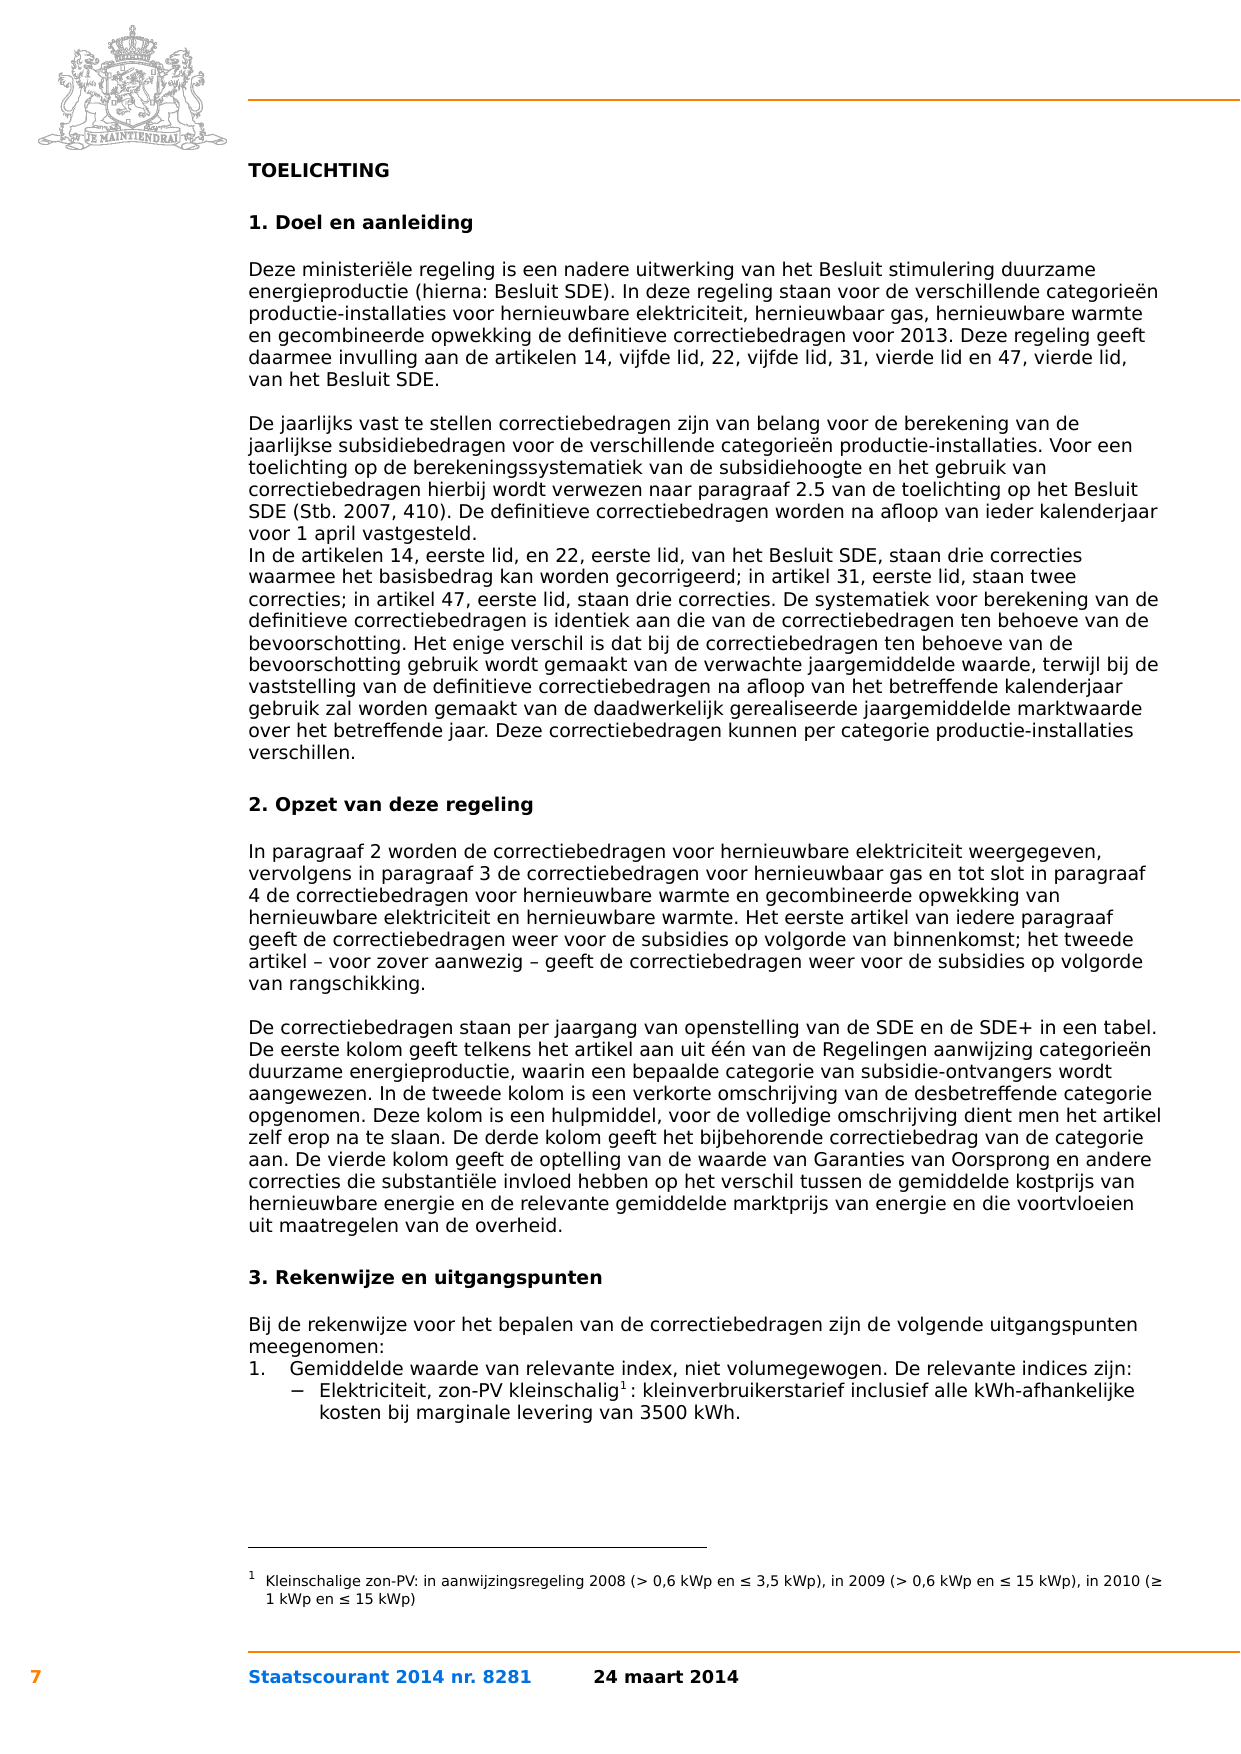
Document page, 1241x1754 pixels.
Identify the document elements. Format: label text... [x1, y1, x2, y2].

text De correctiebedragen staan per jaargang van openstelling van de SDE en de SDE+ in een tabel. De eerste kolom geeft telkens het artikel aan uit één van de Regelingen aanwijzing categorieën duurzame energieproductie, waarin een bepaalde categorie van subsidie-ontvangers wordt aangewezen. In de tweede kolom is een verkorte omschrijving van de desbetreffende categorie opgenomen. Deze kolom is een hulpmiddel, voor de volledige omschrijving dient men het artikel zelf erop na te slaan. De derde kolom geeft het bijbehorende correctiebedrag van de categorie aan. De vierde kolom geeft de optelling van de waarde van Garanties van Oorsprong en andere correcties die substantiële invloed hebben op het verschil tussen de gemiddelde kostprijs van hernieuwbare energie en de relevante gemiddelde marktprijs van energie en die voortvloeien uit maatregelen van de overheid. [248, 1017, 1163, 1237]
text Bij de rekenwijze voor het bepalen van de correctiebedragen zijn de volgende uitgangspunten meegenomen: [248, 1314, 1163, 1358]
subtitle TOELICHTING [248, 160, 1163, 182]
subtitle 3. Rekenwijze en uitgangspunten [248, 1267, 1163, 1289]
text − Elektriciteit, zon-PV kleinschalig: kleinverbruikerstarief inclusief alle kWh-afhankelijke kosten bij marginale levering van 3500 kWh. [289, 1380, 1163, 1424]
text Deze ministeriële regeling is een nadere uitwerking van het Besluit stimulering duurzame energieproductie (hierna: Besluit SDE). In deze regeling staan voor de verschillende categorieën productie-installaties voor hernieuwbare elektriciteit, hernieuwbaar gas, hernieuwbare warmte en gecombineerde opwekking de definitieve correctiebedragen voor 2013. Deze regeling geeft daarmee invulling aan de artikelen 14, vijfde lid, 22, vijfde lid, 31, vierde lid en 47, vierde lid, van het Besluit SDE. [248, 259, 1163, 391]
text In paragraaf 2 worden de correctiebedragen voor hernieuwbare elektriciteit weergegeven, vervolgens in paragraaf 3 de correctiebedragen voor hernieuwbaar gas en tot slot in paragraaf 4 de correctiebedragen voor hernieuwbare warmte en gecombineerde opwekking van hernieuwbare elektriciteit en hernieuwbare warmte. Het eerste artikel van iedere paragraaf geeft de correctiebedragen weer voor de subsidies op volgorde van binnenkomst; het tweede artikel – voor zover aanwezig – geeft de correctiebedragen weer voor de subsidies op volgorde van rangschikking. [248, 841, 1163, 995]
text In de artikelen 14, eerste lid, en 22, eerste lid, van het Besluit SDE, staan drie correcties waarmee het basisbedrag kan worden gecorrigeerd; in artikel 31, eerste lid, staan twee correcties; in artikel 47, eerste lid, staan drie correcties. De systematiek voor berekening van de definitieve correctiebedragen is identiek aan die van de correctiebedragen ten behoeve van de bevoorschotting. Het enige verschil is dat bij de correctiebedragen ten behoeve van de bevoorschotting gebruik wordt gemaakt van de verwachte jaargemiddelde waarde, terwijl bij de vaststelling van de definitieve correctiebedragen na afloop van het betreffende kalenderjaar gebruik zal worden gemaakt van de daadwerkelijk gerealiseerde jaargemiddelde marktwaarde over het betreffende jaar. Deze correctiebedragen kunnen per categorie productie-installaties verschillen. [248, 544, 1163, 764]
subtitle 2. Opzet van deze regeling [248, 794, 1163, 816]
text 1. Gemiddelde waarde van relevante index, niet volumegewogen. De relevante indices zijn: [248, 1358, 1163, 1380]
subtitle 1. Doel en aanleiding [248, 212, 1163, 234]
text De jaarlijks vast te stellen correctiebedragen zijn van belang voor de berekening van de jaarlijkse subsidiebedragen voor de verschillende categorieën productie-installaties. Voor een toelichting op de berekeningssystematiek van de subsidiehoogte en het gebruik van correctiebedragen hierbij wordt verwezen naar paragraaf 2.5 van de toelichting op het Besluit SDE (Stb. 2007, 410). De definitieve correctiebedragen worden na afloop van ieder kalenderjaar voor 1 april vastgesteld. [248, 413, 1163, 544]
picture [38, 25, 227, 150]
text Kleinschalige zon-PV: in aanwijzingsregeling 2008 (> 0,6 kWp en ≤ 3,5 kWp), in 2009 (> 0,6 kWp en ≤ 15 kWp), in 2010 (≥ 1 kWp en ≤ 15 kWp) [248, 1569, 1163, 1608]
